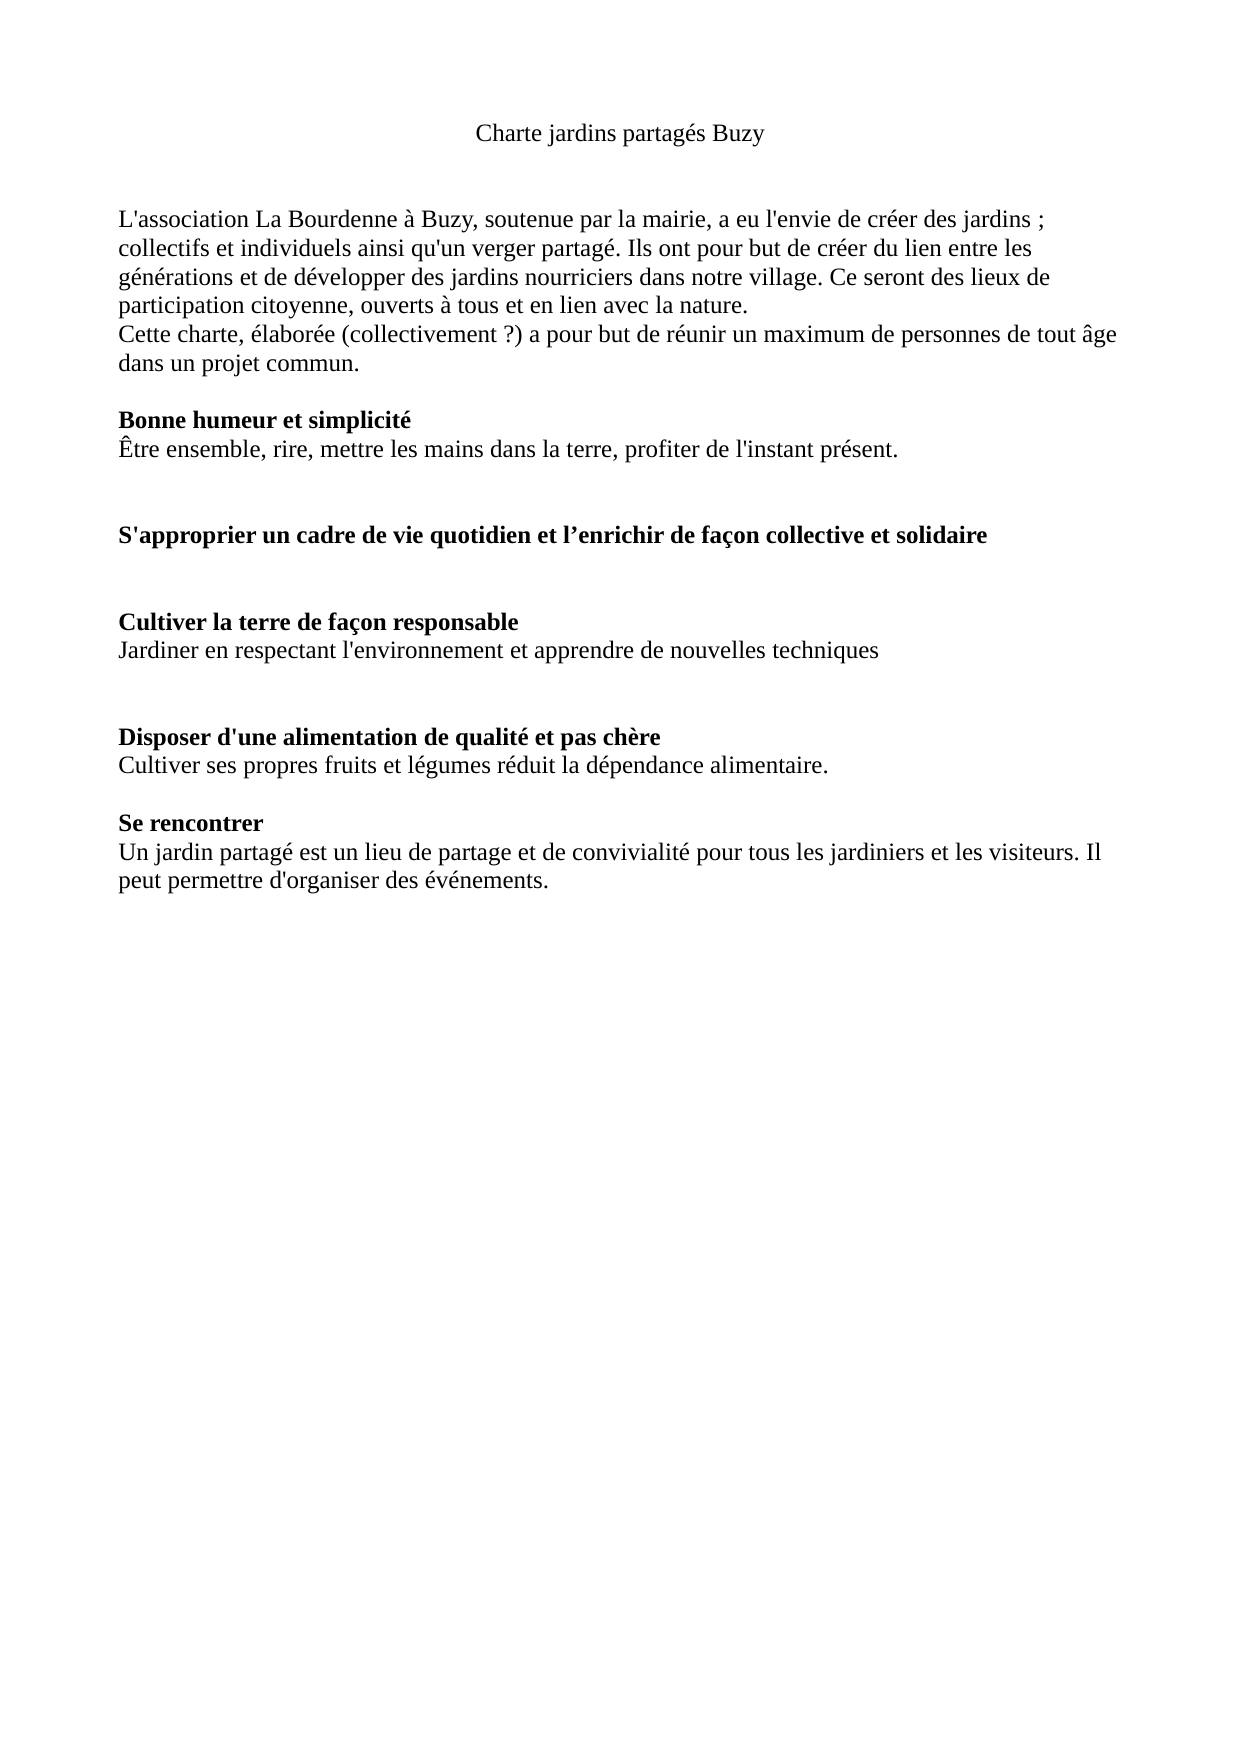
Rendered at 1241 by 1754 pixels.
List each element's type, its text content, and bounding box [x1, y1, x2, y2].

text Se rencontrer [118, 808, 1122, 837]
text Disposer d'une alimentation de qualité et pas chère [118, 722, 1122, 751]
text Un jardin partagé est un lieu de partage et de convivialité pour tous les jardiniers et les visiteurs. Il peut permettre d'organiser des événements. [118, 837, 1122, 894]
text Être ensemble, rire, mettre les mains dans la terre, profiter de l'instant présent. [118, 434, 1122, 463]
text Cette charte, élaborée (collectivement ?) a pour but de réunir un maximum de personnes de tout âge dans un projet commun. [118, 319, 1122, 377]
text S'approprier un cadre de vie quotidien et l’enrichir de façon collective et solidaire [118, 521, 1122, 549]
text Cultiver la terre de façon responsable [118, 607, 1122, 636]
text Jardiner en respectant l'environnement et apprendre de nouvelles techniques [118, 636, 1122, 664]
text Charte jardins partagés Buzy [118, 118, 1122, 147]
text Bonne humeur et simplicité [118, 406, 1122, 434]
text L'association La Bourdenne à Buzy, soutenue par la mairie, a eu l'envie de créer des jardins ; collectifs et individuels ainsi qu'un verger partagé. Ils ont pour but de créer du lien entre les générations et de développer des jardins nourriciers dans notre village. Ce seront des lieux de participation citoyenne, ouverts à tous et en lien avec la nature. [118, 204, 1122, 319]
text Cultiver ses propres fruits et légumes réduit la dépendance alimentaire. [118, 751, 1122, 779]
